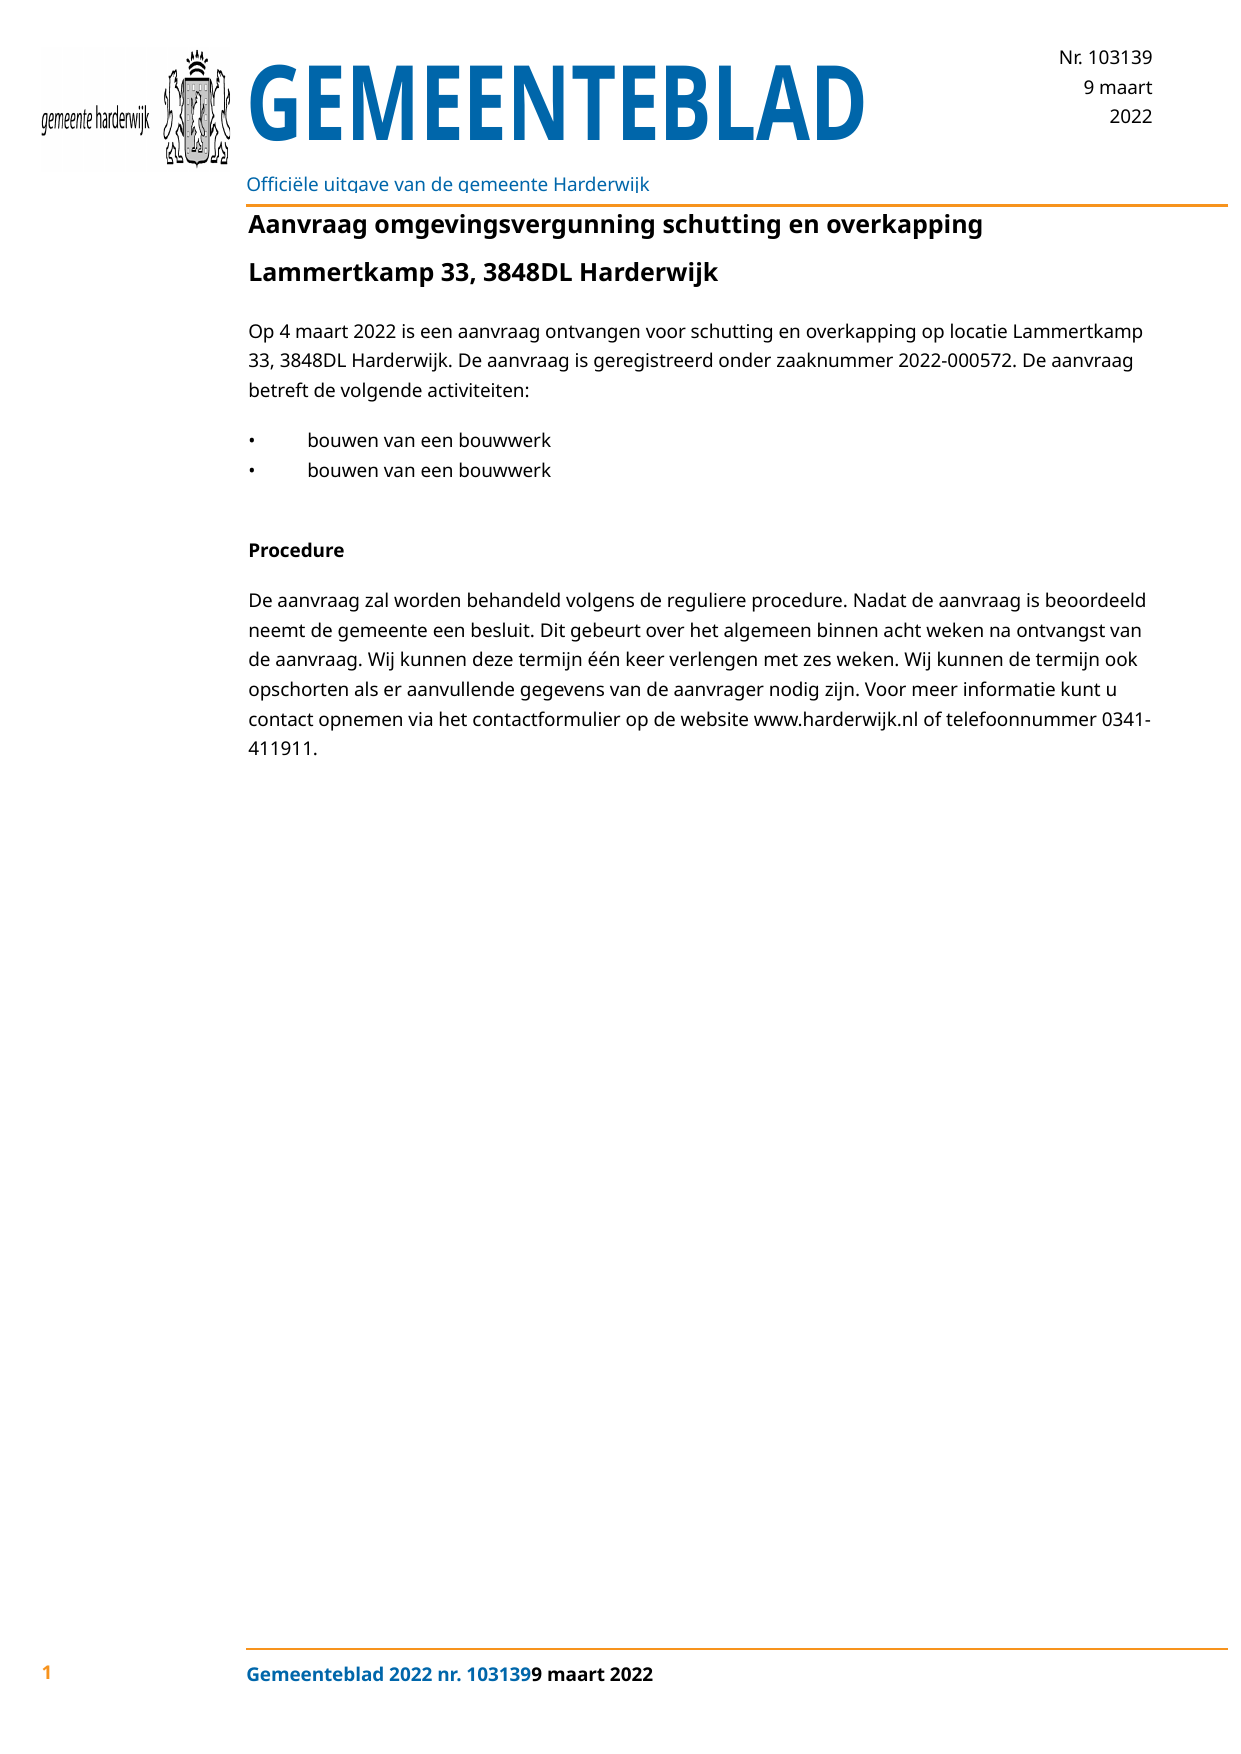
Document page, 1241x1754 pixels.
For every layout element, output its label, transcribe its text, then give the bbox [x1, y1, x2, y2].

text Procedure [248, 537, 1152, 563]
text De aanvraag zal worden behandeld volgens de reguliere procedure. Nadat de aanvraag is beoordeeld neemt de gemeente een besluit. Dit gebeurt over het algemeen binnen acht weken na ontvangst van de aanvraag. Wij kunnen deze termijn één keer verlengen met zes weken. Wij kunnen de termijn ook opschorten als er aanvullende gegevens van de aanvrager nodig zijn. Voor meer informatie kunt u contact opnemen via het contactformulier op de website www.harderwijk.nl of telefoonnummer 0341-411911. [248, 587, 1152, 761]
text Op 4 maart 2022 is een aanvraag ontvangen voor schutting en overkapping op locatie Lammertkamp 33, 3848DL Harderwijk. De aanvraag is geregistreerd onder zaaknummer 2022-000572. De aanvraag betreft de volgende activiteiten: [248, 318, 1152, 403]
list bouwen van een bouwwerk [248, 427, 1152, 453]
text Aanvraag omgevingsvergunning schutting en overkapping Lammertkamp 33, 3848DL Harderwijk [248, 207, 1152, 288]
picture [41, 47, 231, 172]
list bouwen van een bouwwerk [248, 457, 1152, 483]
